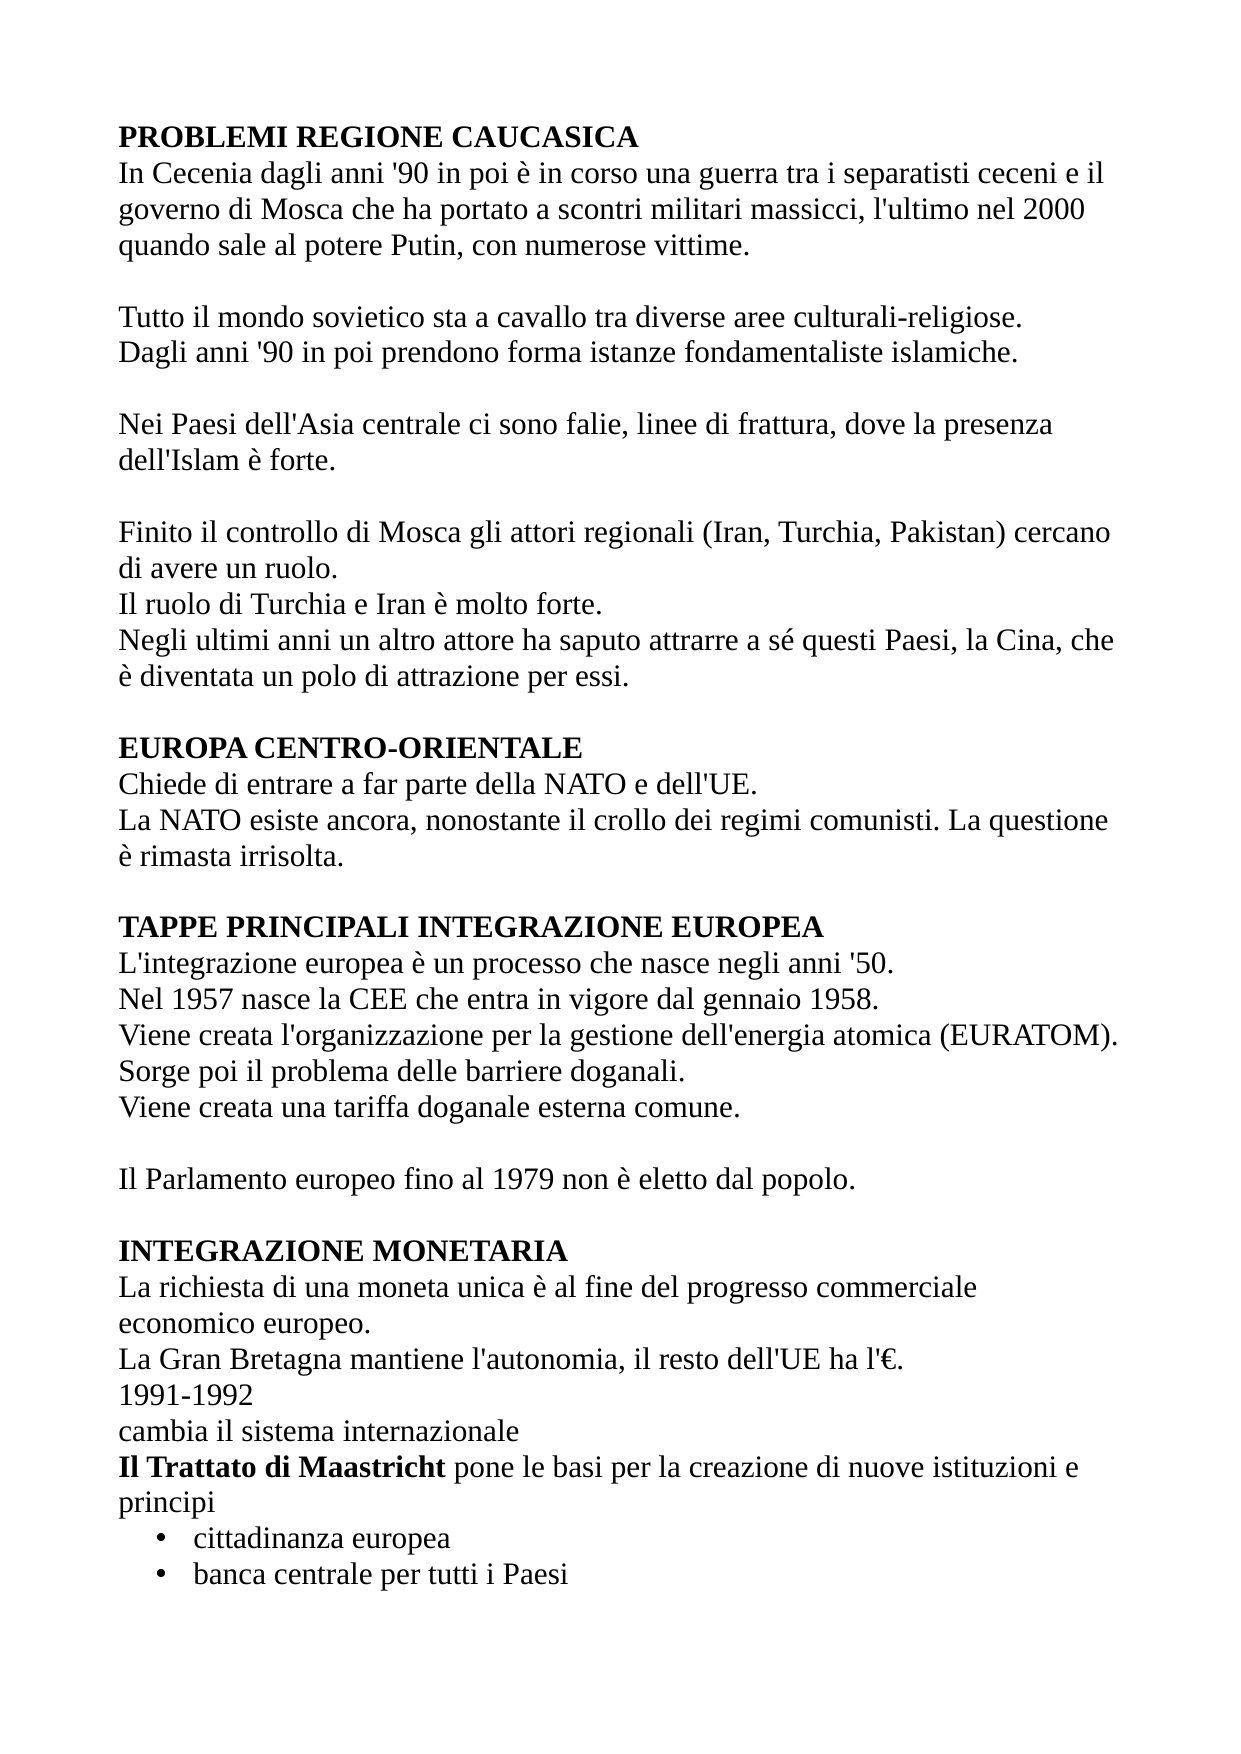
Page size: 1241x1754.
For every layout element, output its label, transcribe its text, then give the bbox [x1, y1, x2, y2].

text Dagli anni '90 in poi prendono forma istanze fondamentaliste islamiche. [118, 334, 1122, 370]
text In Cecenia dagli anni '90 in poi è in corso una guerra tra i separatisti ceceni e il governo di Mosca che ha portato a scontri militari massicci, l'ultimo nel 2000 quando sale al potere Putin, con numerose vittime. [118, 154, 1122, 262]
text Il ruolo di Turchia e Iran è molto forte. [118, 585, 1122, 621]
text PROBLEMI REGIONE CAUCASICA [118, 118, 1122, 154]
text INTEGRAZIONE MONETARIA [118, 1232, 1122, 1268]
text L'integrazione europea è un processo che nasce negli anni '50. [118, 945, 1122, 981]
text Nei Paesi dell'Asia centrale ci sono falie, linee di frattura, dove la presenza dell'Islam è forte. [118, 406, 1122, 477]
text Nel 1957 nasce la CEE che entra in vigore dal gennaio 1958. [118, 981, 1122, 1017]
text La NATO esiste ancora, nonostante il crollo dei regimi comunisti. La questione è rimasta irrisolta. [118, 801, 1122, 873]
text Finito il controllo di Mosca gli attori regionali (Iran, Turchia, Pakistan) cercano di avere un ruolo. [118, 513, 1122, 585]
text Negli ultimi anni un altro attore ha saputo attrarre a sé questi Paesi, la Cina, che è diventata un polo di attrazione per essi. [118, 621, 1122, 693]
text cambia il sistema internazionale [118, 1412, 1122, 1448]
text Il Parlamento europeo fino al 1979 non è eletto dal popolo. [118, 1160, 1122, 1196]
list banca centrale per tutti i Paesi [156, 1556, 1122, 1592]
text 1991-1992 [118, 1376, 1122, 1412]
text Viene creata una tariffa doganale esterna comune. [118, 1088, 1122, 1124]
text EUROPA CENTRO-ORIENTALE [118, 729, 1122, 765]
text Il Trattato di Maastricht pone le basi per la creazione di nuove istituzioni e principi [118, 1448, 1122, 1520]
text Viene creata l'organizzazione per la gestione dell'energia atomica (EURATOM). [118, 1017, 1122, 1052]
text Chiede di entrare a far parte della NATO e dell'UE. [118, 765, 1122, 801]
text Sorge poi il problema delle barriere doganali. [118, 1052, 1122, 1088]
text Tutto il mondo sovietico sta a cavallo tra diverse aree culturali-religiose. [118, 298, 1122, 334]
text La richiesta di una moneta unica è al fine del progresso commerciale economico europeo. [118, 1268, 1122, 1340]
text TAPPE PRINCIPALI INTEGRAZIONE EUROPEA [118, 909, 1122, 945]
list cittadinanza europea [156, 1520, 1122, 1556]
text La Gran Bretagna mantiene l'autonomia, il resto dell'UE ha l'€. [118, 1340, 1122, 1376]
